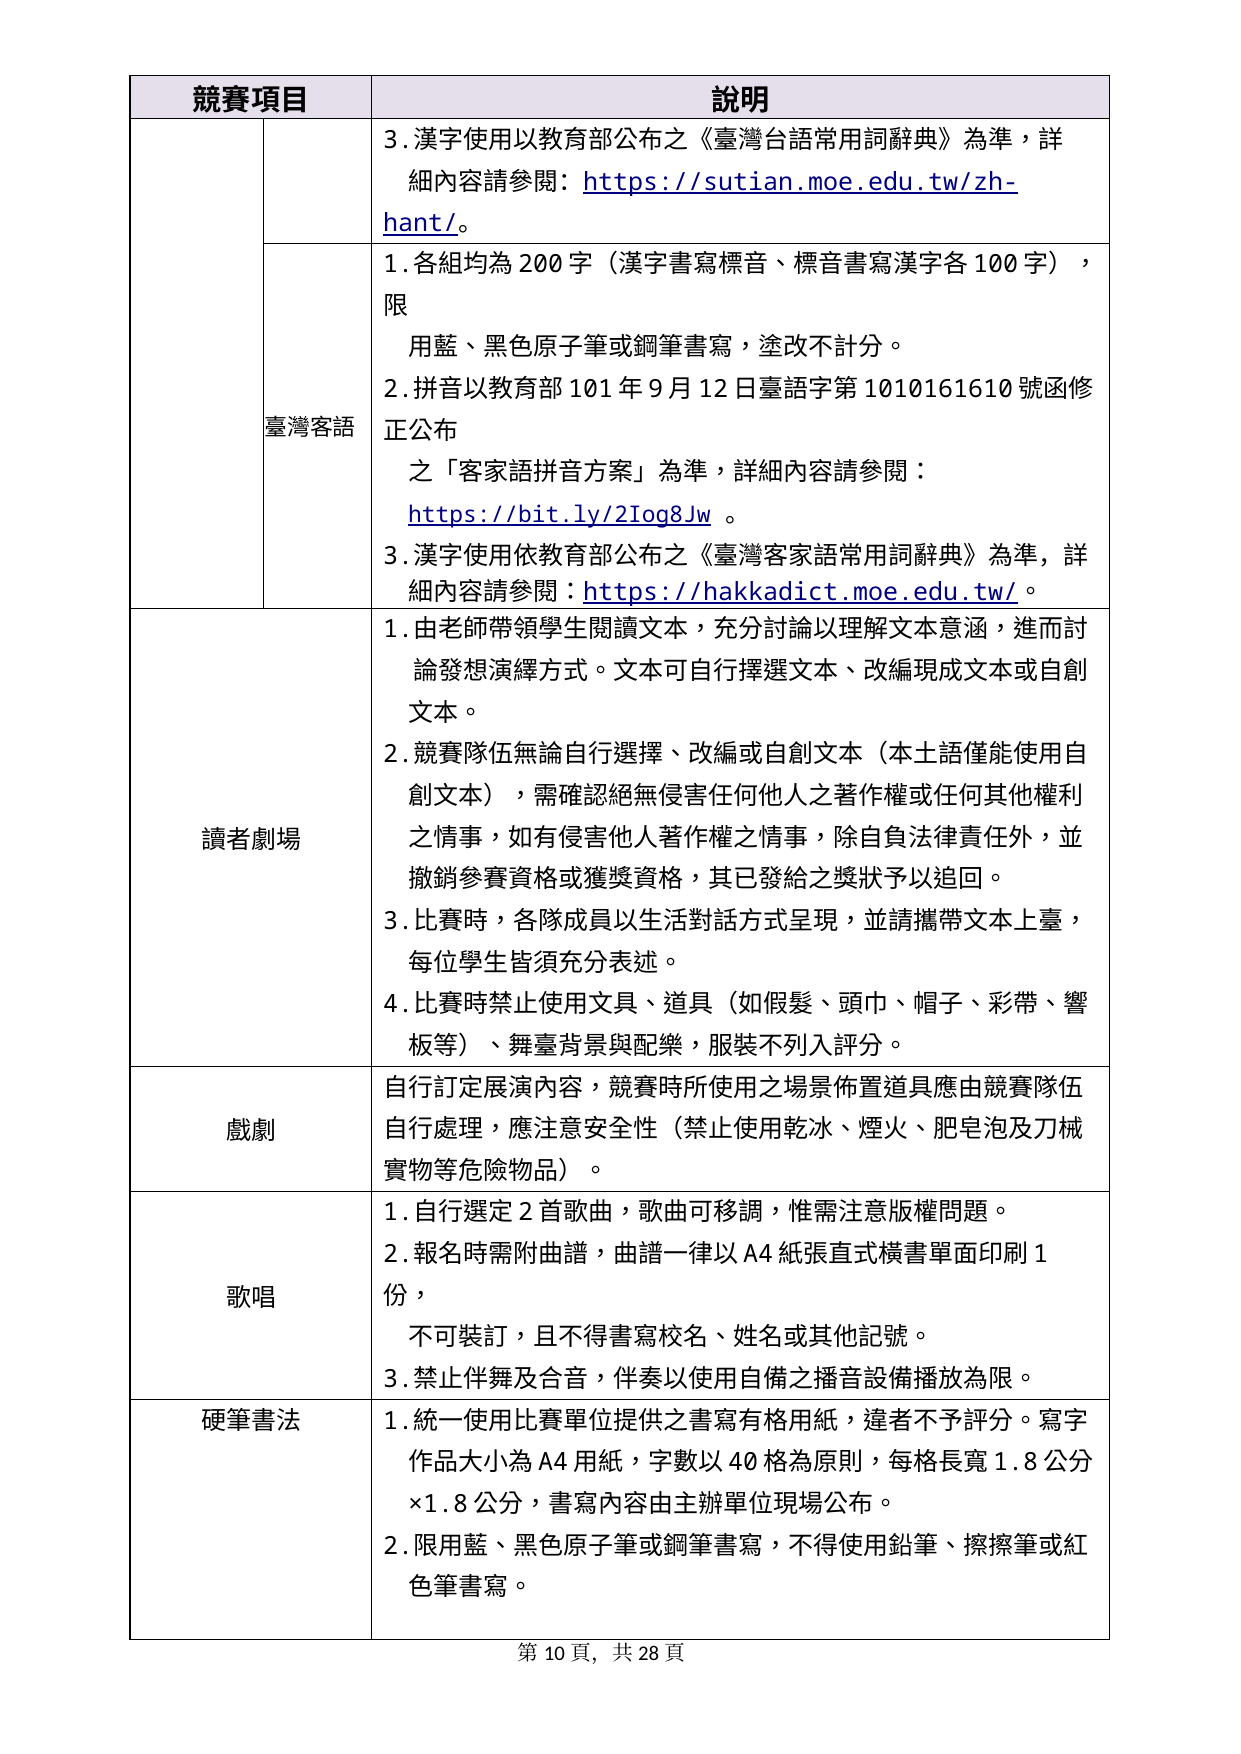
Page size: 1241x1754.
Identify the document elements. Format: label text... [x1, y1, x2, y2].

table_cell 戲劇 [131, 1067, 371, 1191]
table_cell [131, 243, 263, 608]
table_cell 1.由老師帶領學生閱讀文本，充分討論以理解文本意涵，進而討 論發想演繹方式。文本可自行擇選文本、改編現成文本或自創 文本。 2.競賽隊伍無論自行選擇、改編或自創文本（本土語僅能使用自創文本），需確認絕無侵害任何他人之著作權或任何其他權利之情事，如有侵害他人著作權之情事，除自負法律責任外，並撤銷參賽資格或獲獎資格，其已發給之獎狀予以追回。 3.比賽時，各隊成員以生活對話方式呈現，並請攜帶文本上臺， 每位學生皆須充分表述。 4.比賽時禁止使用文具、道具（如假髮、頭巾、帽子、彩帶、響 板等）、舞臺背景與配樂，服裝不列入評分。 [372, 609, 1109, 1066]
table_cell 臺灣客語 [264, 244, 371, 608]
table_header 說明 [372, 76, 1109, 118]
table_cell 讀者劇場 [131, 609, 371, 1066]
table_header 競賽項目 [131, 76, 371, 118]
table_cell [131, 119, 263, 242]
table_cell 歌唱 [131, 1192, 371, 1399]
table_cell 1.自行選定2首歌曲，歌曲可移調，惟需注意版權問題。 2.報名時需附曲譜，曲譜一律以A4紙張直式橫書單面印刷1份， 不可裝訂，且不得書寫校名、姓名或其他記號。 3.禁止伴舞及合音，伴奏以使用自備之播音設備播放為限。 [372, 1192, 1109, 1399]
table_cell 硬筆書法 [131, 1400, 371, 1639]
table_cell [264, 119, 371, 242]
table_cell 1.各組均為200字（漢字書寫標音、標音書寫漢字各100字），限 用藍、黑色原子筆或鋼筆書寫，塗改不計分。 2.拼音以教育部101年9月12日臺語字第1010161610號函修正公布 之「客家語拼音方案」為準，詳細內容請參閱： https://bit.ly/2Iog8Jw 。 3.漢字使用依教育部公布之《臺灣客家語常用詞辭典》為準，詳細內容請參閱：https://hakkadict.moe.edu.tw/。 [372, 244, 1109, 608]
table_cell 自行訂定展演內容，競賽時所使用之場景佈置道具應由競賽隊伍自行處理，應注意安全性（禁止使用乾冰、煙火、肥皂泡及刀械實物等危險物品）。 [372, 1067, 1109, 1191]
table_cell 3.漢字使用以教育部公布之《臺灣台語常用詞辭典》為準，詳 細內容請參閱：https://sutian.moe.edu.tw/zh-hant/。 [372, 119, 1109, 242]
table_cell 1.統一使用比賽單位提供之書寫有格用紙，違者不予評分。寫字作品大小為A4用紙，字數以40格為原則，每格長寬1.8公分×1.8公分，書寫內容由主辦單位現場公布。 2.限用藍、黑色原子筆或鋼筆書寫，不得使用鉛筆、擦擦筆或紅色筆書寫。 [372, 1400, 1109, 1639]
